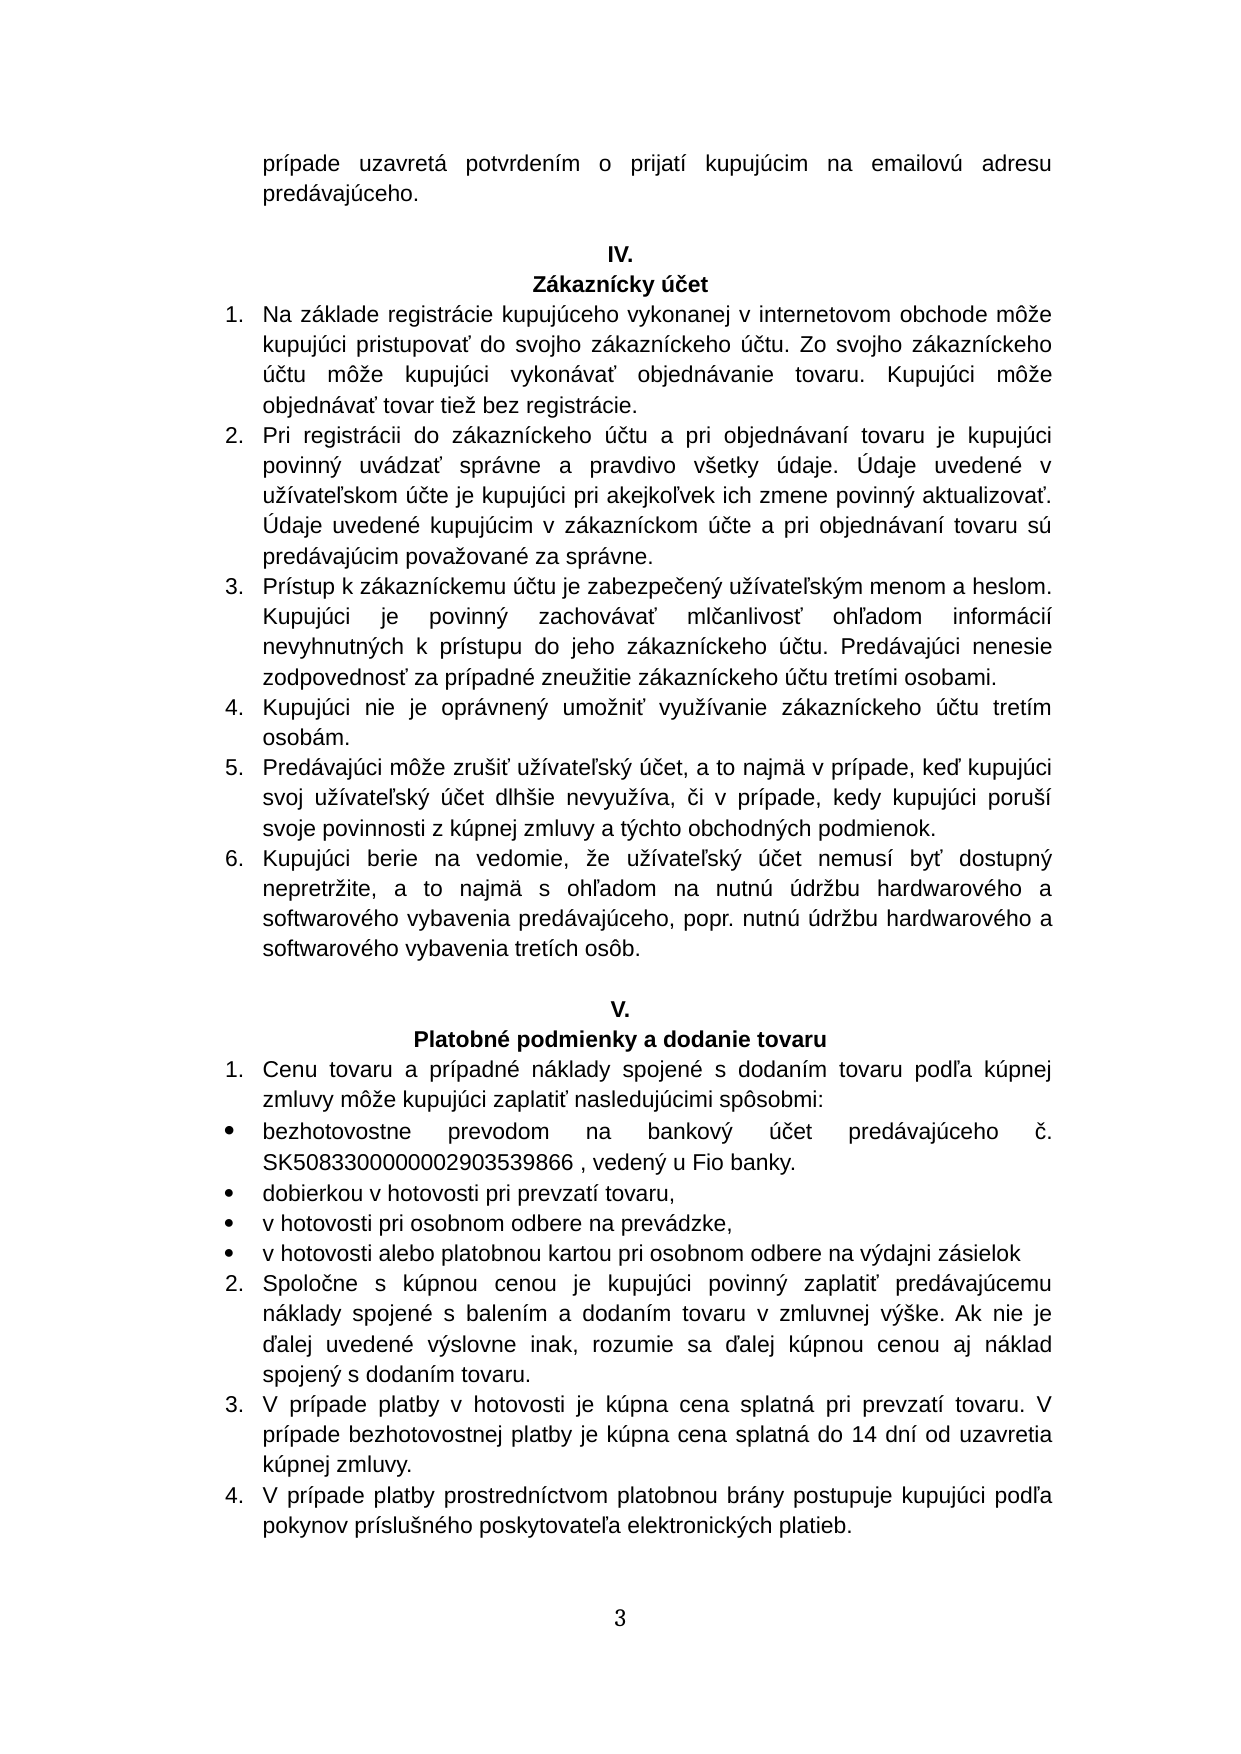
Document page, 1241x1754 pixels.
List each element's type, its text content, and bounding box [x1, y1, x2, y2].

text Platobné podmienky a dodanie tovaru [187, 1026, 1053, 1052]
text V. [187, 996, 1053, 1022]
list bezhotovostne prevodom na bankový účet predávajúceho č. SK5083300000002903539866 , vedený u Fio banky. [225, 1117, 1053, 1176]
list Kupujúci nie je oprávnený umožniť využívanie zákazníckeho účtu tretím osobám. [225, 694, 1053, 750]
list Cenu tovaru a prípadné náklady spojené s dodaním tovaru podľa kúpnej zmluvy môže kupujúci zaplatiť nasledujúcimi spôsobmi: [225, 1056, 1053, 1113]
list dobierkou v hotovosti pri prevzatí tovaru, [225, 1179, 1053, 1206]
list Spoločne s kúpnou cenou je kupujúci povinný zaplatiť predávajúcemu náklady spojené s balením a dodaním tovaru v zmluvnej výške. Ak nie je ďalej uvedené výslovne inak, rozumie sa ďalej kúpnou cenou aj náklad spojený s dodaním tovaru. [225, 1270, 1053, 1387]
text IV. [187, 241, 1053, 267]
list Prístup k zákazníckemu účtu je zabezpečený užívateľským menom a heslom. Kupujúci je povinný zachovávať mlčanlivosť ohľadom informácií nevyhnutných k prístupu do jeho zákazníckeho účtu. Predávajúci nenesie zodpovednosť za prípadné zneužitie zákazníckeho účtu tretími osobami. [225, 573, 1053, 690]
text Zákaznícky účet [187, 271, 1053, 297]
list prípade uzavretá potvrdením o prijatí kupujúcim na emailovú adresu predávajúceho. [225, 150, 1053, 207]
list v hotovosti alebo platobnou kartou pri osobnom odbere na výdajni zásielok [225, 1240, 1053, 1266]
list V prípade platby v hotovosti je kúpna cena splatná pri prevzatí tovaru. V prípade bezhotovostnej platby je kúpna cena splatná do 14 dní od uzavretia kúpnej zmluvy. [225, 1391, 1053, 1478]
list Predávajúci môže zrušiť užívateľský účet, a to najmä v prípade, keď kupujúci svoj užívateľský účet dlhšie nevyužíva, či v prípade, kedy kupujúci poruší svoje povinnosti z kúpnej zmluvy a týchto obchodných podmienok. [225, 754, 1053, 841]
list Kupujúci berie na vedomie, že užívateľský účet nemusí byť dostupný nepretržite, a to najmä s ohľadom na nutnú údržbu hardwarového a softwarového vybavenia predávajúceho, popr. nutnú údržbu hardwarového a softwarového vybavenia tretích osôb. [225, 845, 1053, 962]
list V prípade platby prostredníctvom platobnou brány postupuje kupujúci podľa pokynov príslušného poskytovateľa elektronických platieb. [225, 1482, 1053, 1538]
list Na základe registrácie kupujúceho vykonanej v internetovom obchode môže kupujúci pristupovať do svojho zákazníckeho účtu. Zo svojho zákazníckeho účtu môže kupujúci vykonávať objednávanie tovaru. Kupujúci môže objednávať tovar tiež bez registrácie. [225, 301, 1053, 418]
list v hotovosti pri osobnom odbere na prevádzke, [225, 1210, 1053, 1236]
list Pri registrácii do zákazníckeho účtu a pri objednávaní tovaru je kupujúci povinný uvádzať správne a pravdivo všetky údaje. Údaje uvedené v užívateľskom účte je kupujúci pri akejkoľvek ich zmene povinný aktualizovať. Údaje uvedené kupujúcim v zákazníckom účte a pri objednávaní tovaru sú predávajúcim považované za správne. [225, 422, 1053, 569]
